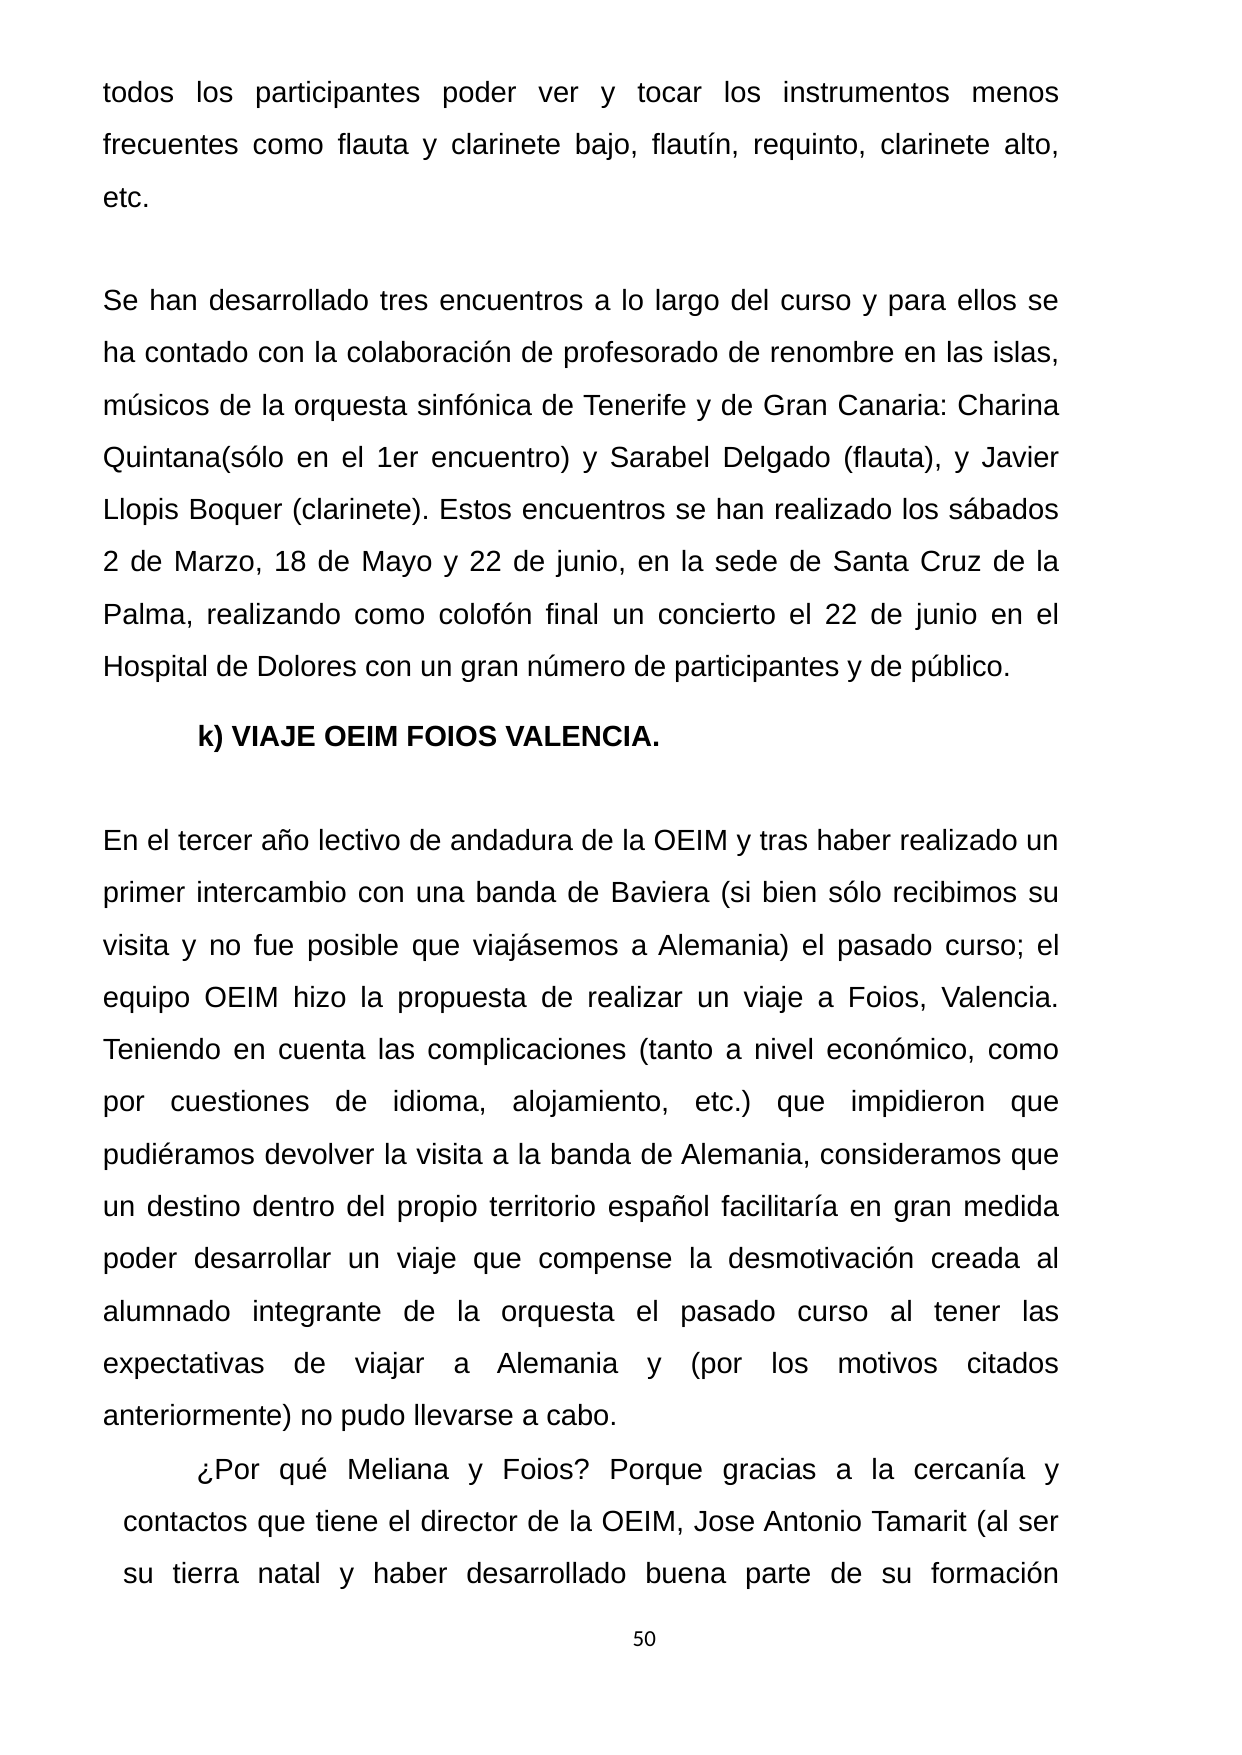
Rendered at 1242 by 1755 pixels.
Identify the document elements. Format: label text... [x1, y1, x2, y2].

text En el tercer año lectivo de andadura de la OEIM y tras haber realizado un primer intercambio con una banda de Baviera (si bien sólo recibimos su visita y no fue posible que viajásemos a Alemania) el pasado curso; el equipo OEIM hizo la propuesta de realizar un viaje a Foios, Valencia. Teniendo en cuenta las complicaciones (tanto a nivel económico, como por cuestiones de idioma, alojamiento, etc.) que impidieron que pudiéramos devolver la visita a la banda de Alemania, consideramos que un destino dentro del propio territorio español facilitaría en gran medida poder desarrollar un viaje que compense la desmotivación creada al alumnado integrante de la orquesta el pasado curso al tener las expectativas de viajar a Alemania y (por los motivos citados anteriormente) no pudo llevarse a cabo. [103, 823, 1061, 1432]
text k) VIAJE OEIM FOIOS VALENCIA. [197, 718, 1165, 752]
text todos los participantes poder ver y tocar los instrumentos menos frecuentes como flauta y clarinete bajo, flautín, requinto, clarinete alto, etc. [103, 75, 1061, 213]
text ¿Por qué Meliana y Foios? Porque gracias a la cercanía y contactos que tiene el director de la OEIM, Jose Antonio Tamarit (al ser su tierra natal y haber desarrollado buena parte de su formación [123, 1452, 1061, 1590]
text Se han desarrollado tres encuentros a lo largo del curso y para ellos se ha contado con la colaboración de profesorado de renombre en las islas, músicos de la orquesta sinfónica de Tenerife y de Gran Canaria: Charina Quintana(sólo en el 1er encuentro) y Sarabel Delgado (flauta), y Javier Llopis Boquer (clarinete). Estos encuentros se han realizado los sábados 2 de Marzo, 18 de Mayo y 22 de junio, en la sede de Santa Cruz de la Palma, realizando como colofón final un concierto el 22 de junio en el Hospital de Dolores con un gran número de participantes y de público. [103, 283, 1061, 682]
